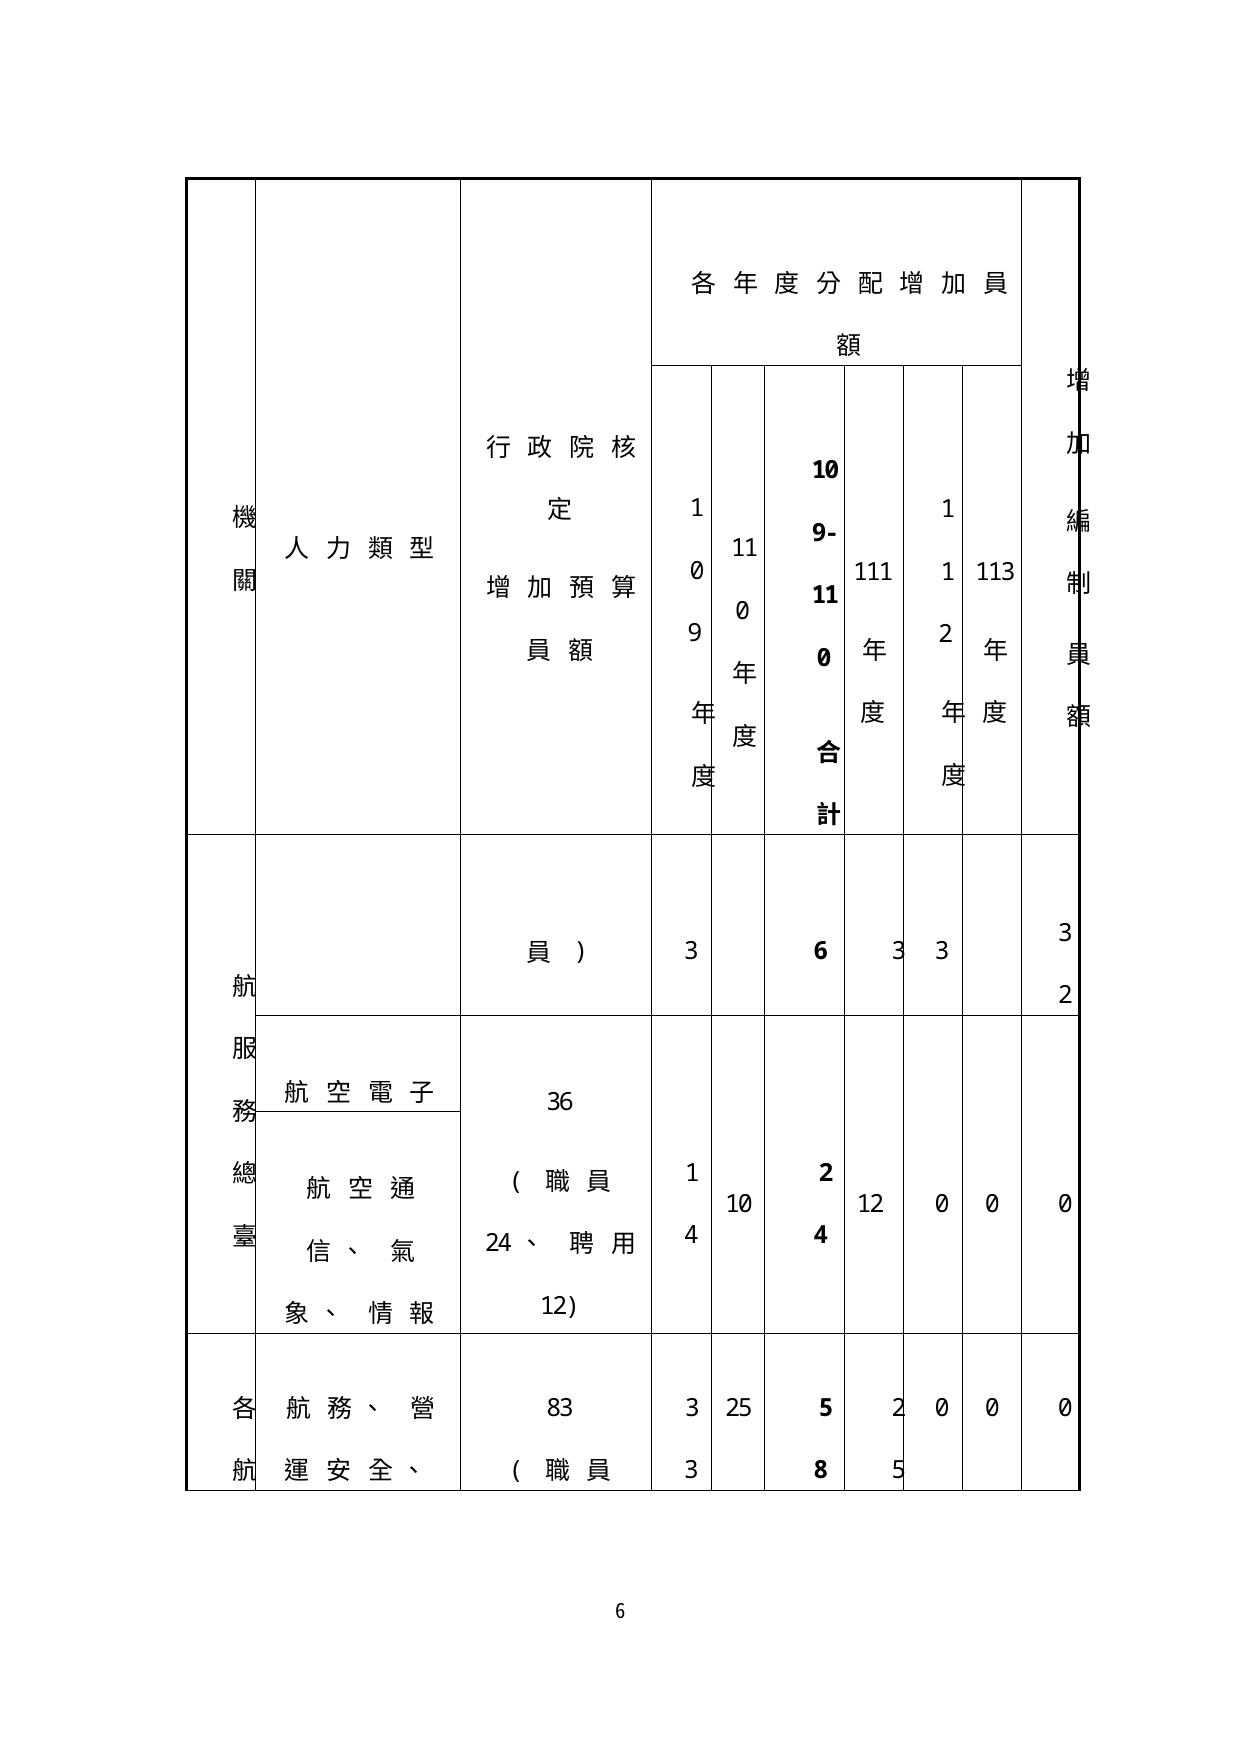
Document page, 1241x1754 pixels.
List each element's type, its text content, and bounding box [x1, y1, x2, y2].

table_header 機關 [188, 180, 255, 833]
table_cell 24 [765, 1016, 844, 1333]
table_cell 109 年度 [652, 366, 711, 833]
table_cell 112 年度 [904, 366, 962, 833]
table_cell [712, 835, 764, 1015]
table_cell 航服務總臺 [188, 835, 255, 1333]
table_cell 58 [765, 1334, 844, 1490]
table_cell 113 年度 [963, 366, 1021, 833]
table_cell 員) [461, 835, 651, 1015]
table_cell 25 [896, 1462, 903, 1469]
table_header 人力類型 [256, 180, 460, 833]
table_cell 航務、營運安全、 [256, 1334, 460, 1490]
table_cell 6 [765, 835, 844, 1015]
table_header 行政院核定 增加預算員額 [461, 180, 651, 833]
table_cell 109-110 合計 [765, 366, 844, 833]
table_cell 10 [712, 1016, 764, 1333]
table_cell 25 [845, 1334, 903, 1490]
table_cell 0 [904, 1334, 962, 1490]
table_cell 12 [845, 1016, 903, 1333]
table_header 增加 編制 員額 [1022, 180, 1078, 833]
table_cell 14 [652, 1016, 711, 1333]
table_header 各年度分配增加員額 [652, 180, 1021, 365]
table_cell 航空通信、氣象、情報 [256, 1112, 460, 1333]
table_cell 25 [712, 1334, 764, 1490]
table_cell 航空電子 [256, 1016, 460, 1111]
table_cell 83 (職員 [461, 1334, 651, 1490]
table_cell 0 [904, 1016, 962, 1333]
table_cell 110 年度 [712, 366, 764, 833]
table_cell [256, 835, 460, 1015]
table_cell 0 [963, 1016, 1021, 1333]
table_cell 0 [963, 1334, 1021, 1490]
table_cell 各航 [188, 1334, 255, 1490]
table_cell 0 [1022, 1334, 1078, 1490]
table_cell 0 [1022, 1016, 1078, 1333]
table_cell 3 [652, 835, 711, 1015]
table_cell 3 [904, 835, 962, 1015]
table_cell 33 [652, 1334, 711, 1490]
table_cell 111 年度 [845, 366, 903, 833]
table_cell [963, 835, 1021, 1015]
table_cell 33 [845, 835, 903, 1015]
table_cell 25 [896, 1407, 903, 1414]
table_cell 36 (職員24、聘用12) [461, 1016, 651, 1333]
table_cell 32 [1022, 835, 1078, 1015]
